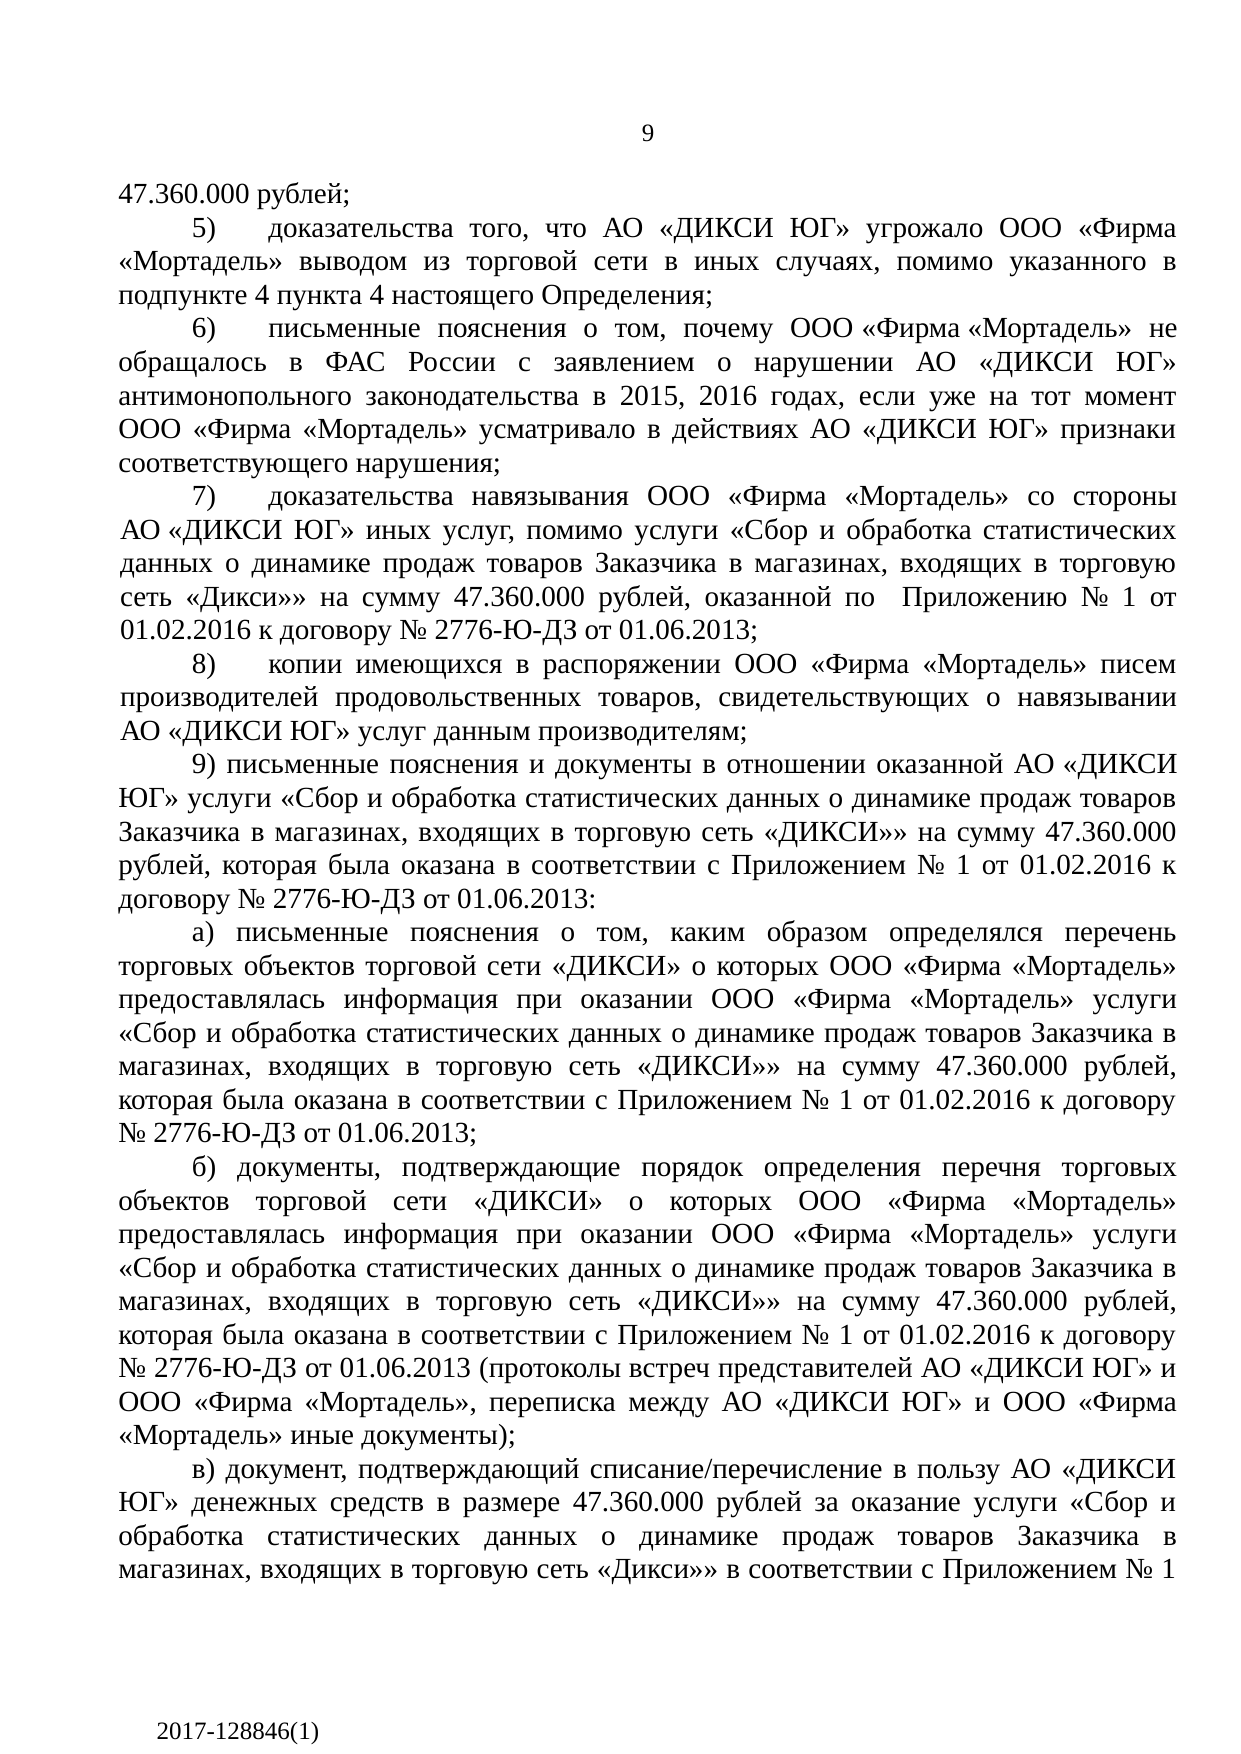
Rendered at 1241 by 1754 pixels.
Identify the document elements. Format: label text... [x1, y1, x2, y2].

text 9) письменные пояснения и документы в отношении оказанной АО «ДИКСИ ЮГ» услуги «Сбор и обработка статистических данных о динамике продаж товаров Заказчика в магазинах, входящих в торговую сеть «ДИКСИ»» на сумму 47.360.000 рублей, которая была оказана в соответствии с Приложением № 1 от 01.02.2016 к договору № 2776-Ю-ДЗ от 01.06.2013: [118, 747, 1177, 914]
list письменные пояснения о том, почему ООО «Фирма «Мортадель» не обращалось в ФАС России с заявлением о нарушении АО «ДИКСИ ЮГ» антимонопольного законодательства в 2015, 2016 годах, если уже на тот момент ООО «Фирма «Мортадель» усматривало в действиях АО «ДИКСИ ЮГ» признаки соответствующего нарушения; [118, 311, 1177, 478]
text а) письменные пояснения о том, каким образом определялся перечень торговых объектов торговой сети «ДИКСИ» о которых ООО «Фирма «Мортадель» предоставлялась информация при оказании ООО «Фирма «Мортадель» услуги «Сбор и обработка статистических данных о динамике продаж товаров Заказчика в магазинах, входящих в торговую сеть «ДИКСИ»» на сумму 47.360.000 рублей, которая была оказана в соответствии с Приложением № 1 от 01.02.2016 к договору № 2776-Ю-ДЗ от 01.06.2013; [118, 914, 1177, 1149]
list копии имеющихся в распоряжении ООО «Фирма «Мортадель» писем производителей продовольственных товаров, свидетельствующих о навязывании АО «ДИКСИ ЮГ» услуг данным производителям; [120, 646, 1177, 747]
text б) документы, подтверждающие порядок определения перечня торговых объектов торговой сети «ДИКСИ» о которых ООО «Фирма «Мортадель» предоставлялась информация при оказании ООО «Фирма «Мортадель» услуги «Сбор и обработка статистических данных о динамике продаж товаров Заказчика в магазинах, входящих в торговую сеть «ДИКСИ»» на сумму 47.360.000 рублей, которая была оказана в соответствии с Приложением № 1 от 01.02.2016 к договору № 2776-Ю-ДЗ от 01.06.2013 (протоколы встреч представителей АО «ДИКСИ ЮГ» и ООО «Фирма «Мортадель», переписка между АО «ДИКСИ ЮГ» и ООО «Фирма «Мортадель» иные документы); [118, 1149, 1177, 1451]
text в) документ, подтверждающий списание/перечисление в пользу АО «ДИКСИ ЮГ» денежных средств в размере 47.360.000 рублей за оказание услуги «Сбор и обработка статистических данных о динамике продаж товаров Заказчика в магазинах, входящих в торговую сеть «Дикси»» в соответствии с Приложением № 1 [118, 1451, 1177, 1585]
list доказательства навязывания ООО «Фирма «Мортадель» со стороны АО «ДИКСИ ЮГ» иных услуг, помимо услуги «Сбор и обработка статистических данных о динамике продаж товаров Заказчика в магазинах, входящих в торговую сеть «Дикси»» на сумму 47.360.000 рублей, оказанной по Приложению № 1 от 01.02.2016 к договору № 2776-Ю-ДЗ от 01.06.2013; [120, 478, 1177, 646]
list доказательства того, что АО «ДИКСИ ЮГ» угрожало ООО «Фирма «Мортадель» выводом из торговой сети в иных случаях, помимо указанного в подпункте 4 пункта 4 настоящего Определения; [118, 210, 1177, 311]
list 47.360.000 рублей; [118, 176, 1177, 210]
